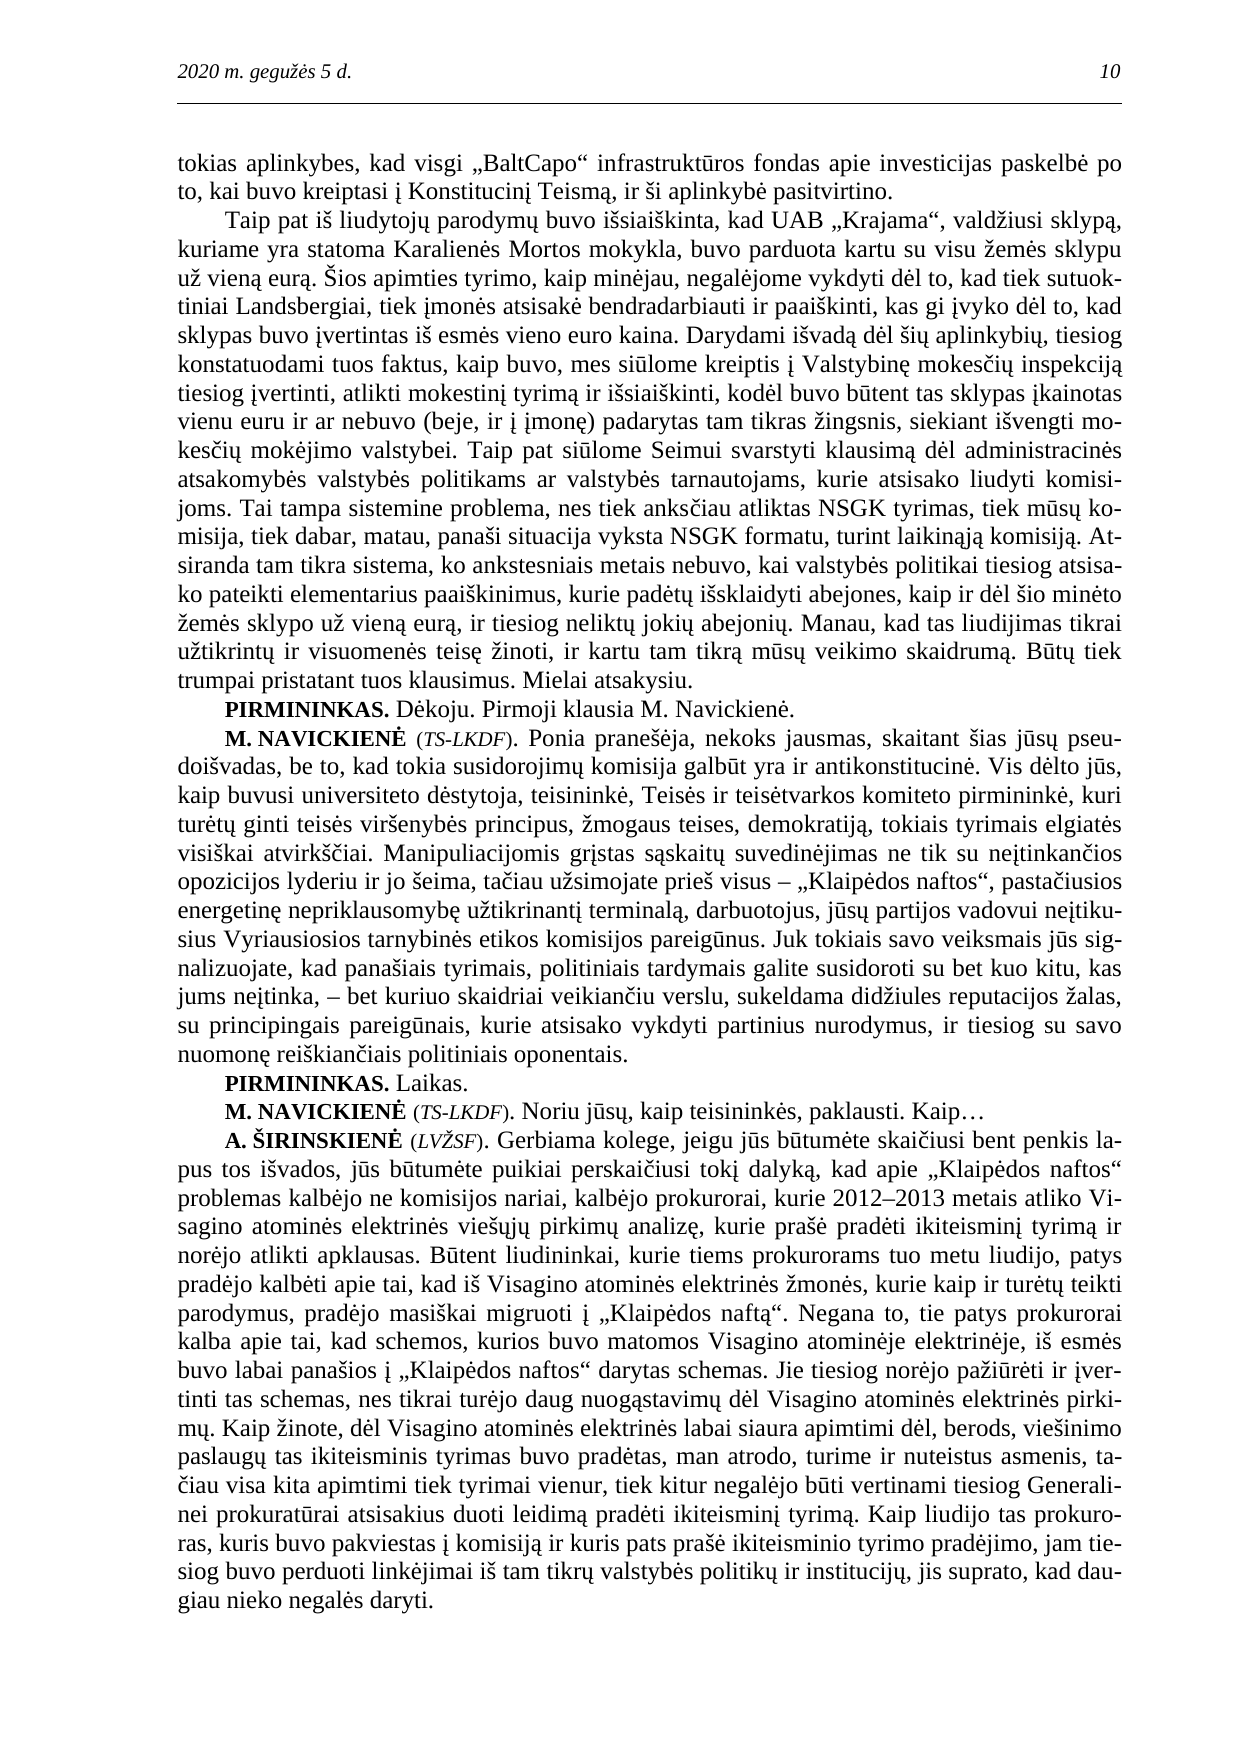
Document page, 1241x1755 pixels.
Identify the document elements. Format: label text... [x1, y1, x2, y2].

text M. NAVICKIENĖ (TS-LKDF). Po­nia pra­ne­šė­ja, ne­koks jaus­mas, skai­tant šias jū­sų pseu­doiš­va­das, be to, kad to­kia su­si­do­ro­ji­mų ko­mi­si­ja gal­būt yra ir an­ti­kons­ti­tu­ci­nė. Vis dėl­to jūs, kaip bu­vu­si uni­ver­si­te­to dės­ty­to­ja, tei­si­nin­kė, Tei­sės ir tei­sėt­var­kos ko­mi­te­to pir­mi­nin­kė, ku­ri tu­rė­tų gin­ti tei­sės vir­še­ny­bės prin­ci­pus, žmo­gaus tei­ses, de­mo­kra­tiją, to­kiais ty­ri­mais el­gia­tės vi­siš­kai at­virkš­čiai. Ma­ni­pu­lia­ci­jo­mis grįs­tas są­skai­tų su­ve­di­nė­ji­mas ne tik su ne­įtin­kan­čios opo­zi­ci­jos ly­de­riu ir jo šei­ma, ta­čiau už­si­mo­ja­te prieš vi­sus – „Klai­pė­dos naf­tos“, pa­sta­čiu­sios ener­ge­ti­nę ne­pri­klau­so­my­bę už­tik­ri­nan­tį ter­mi­na­lą, dar­buo­to­jus, jū­sų par­ti­jos va­do­vui ne­įti­ku­sius Vy­riau­sio­sios tar­ny­bi­nės eti­kos ko­mi­si­jos pa­rei­gū­nus. Juk to­kiais sa­vo veiks­mais jūs sig­na­li­zuo­ja­te, kad pa­na­šiais ty­ri­mais, po­li­ti­niais tar­dy­mais ga­li­te su­si­do­ro­ti su bet kuo ki­tu, kas jums ne­įtin­ka, – bet ku­riuo skaid­riai vei­kian­čiu ver­slu, su­kel­da­ma di­džiu­les re­pu­ta­ci­jos ža­las, su prin­ci­pin­gais pa­rei­gū­nais, ku­rie at­si­sa­ko vyk­dy­ti par­ti­nius nu­ro­dy­mus, ir tie­siog su sa­vo nuo­mo­nę reiš­kian­čiais po­li­ti­niais opo­nen­tais. [177, 723, 1122, 1068]
text to­kias ap­lin­ky­bes, kad vis­gi „BaltCapo“ in­fra­struk­tū­ros fon­das apie in­ves­ti­ci­jas pa­skel­bė po to, kai bu­vo kreip­ta­si į Kon­sti­tu­ci­nį Teis­mą, ir ši ap­lin­ky­bė pa­si­tvir­ti­no. [177, 148, 1122, 205]
text M. NAVICKIENĖ (TS-LKDF). No­riu jū­sų, kaip tei­si­nin­kės, pa­klaus­ti. Kaip… [177, 1096, 1122, 1125]
text A. ŠIRINSKIENĖ (LVŽSF). Ger­bia­ma ko­le­ge, jei­gu jūs bū­tu­mė­te skai­čiu­si bent pen­kis la­pus tos iš­va­dos, jūs bū­tu­mė­te pui­kiai per­skai­čiu­si to­kį da­ly­ką, kad apie „Klai­pė­dos naf­tos“ pro­ble­mas kal­bė­jo ne ko­mi­si­jos na­riai, kal­bė­jo pro­ku­ro­rai, ku­rie 2012–2013 me­tais at­li­ko Vi­sa­gi­no ato­mi­nės elek­tri­nės vie­šų­jų pir­ki­mų ana­li­zę, ku­rie pra­šė pra­dė­ti iki­teis­mi­nį ty­ri­mą ir no­rė­jo at­lik­ti ap­klau­sas. Bū­tent liu­di­nin­kai, ku­rie tiems pro­ku­ro­rams tuo me­tu liu­di­jo, pa­tys pra­dė­jo kal­bė­ti apie tai, kad iš Vi­sa­gi­no ato­mi­nės elek­tri­nės žmo­nės, ku­rie kaip ir tu­rė­tų teik­ti pa­ro­dy­mus, pra­dė­jo ma­siš­kai mig­ruo­ti į „Klai­pė­dos naf­tą“. Ne­ga­na to, tie pa­tys pro­ku­ro­rai kal­ba apie tai, kad sche­mos, ku­rios bu­vo ma­to­mos Vi­sa­gi­no ato­mi­nė­je elek­tri­nė­je, iš es­mės bu­vo la­bai pa­na­šios į „Klai­pė­dos naf­tos“ da­ry­tas sche­mas. Jie tie­siog no­rė­jo pa­žiū­rė­ti ir įver­tin­ti tas sche­mas, nes tik­rai tu­rė­jo daug nuo­gąs­ta­vi­mų dėl Vi­sa­gi­no ato­mi­nės elek­tri­nės pir­ki­mų. Kaip ži­no­te, dėl Vi­sa­gi­no ato­mi­nės elek­tri­nės la­bai siau­ra ap­im­ti­mi dėl, be­rods, vie­ši­ni­mo pa­slau­gų tas iki­teis­mi­nis ty­ri­mas bu­vo pra­dė­tas, man at­ro­do, tu­ri­me ir nu­teis­tus as­me­nis, ta­čiau vi­sa ki­ta ap­im­ti­mi tiek ty­ri­mai vie­nur, tiek ki­tur ne­ga­lė­jo bū­ti ver­ti­na­mi tie­siog Ge­ne­ra­li­nei pro­ku­ra­tū­rai at­si­sa­kius duo­ti lei­di­mą pra­dė­ti iki­teis­mi­nį ty­ri­mą. Kaip liu­di­jo tas pro­ku­ro­ras, ku­ris bu­vo pa­kvies­tas į ko­mi­si­ją ir ku­ris pats pra­šė iki­teis­mi­nio ty­ri­mo pra­dė­ji­mo, jam tie­siog bu­vo per­duo­ti lin­kė­ji­mai iš tam tik­rų vals­ty­bės po­li­ti­kų ir ins­ti­tu­ci­jų, jis su­pra­to, kad dau­giau nie­ko ne­ga­lės da­ry­ti. [177, 1125, 1122, 1614]
text PIRMININKAS. Lai­kas. [177, 1068, 1122, 1096]
text PIRMININKAS. Dė­ko­ju. Pir­mo­ji klau­sia M. Na­vic­kie­nė. [177, 694, 1122, 723]
text Taip pat iš liu­dy­to­jų pa­ro­dy­mų bu­vo iš­si­aiš­kin­ta, kad UAB „Kra­ja­ma“, val­džiu­si skly­pą, ku­ria­me yra sta­to­ma Ka­ra­lie­nės Mor­tos mo­kyk­la, bu­vo par­duo­ta kar­tu su vi­su že­mės skly­pu už vie­ną eu­rą. Šios ap­im­ties ty­ri­mo, kaip mi­nė­jau, ne­ga­lė­jo­me vyk­dy­ti dėl to, kad tiek su­tuok­ti­niai Land­sber­giai, tiek įmo­nės at­si­sa­kė ben­dra­dar­biau­ti ir pa­aiš­kin­ti, kas gi įvy­ko dėl to, kad skly­pas bu­vo įver­tin­tas iš es­mės vie­no eu­ro kai­na. Da­ry­da­mi iš­va­dą dėl šių ap­lin­ky­bių, tie­siog kon­sta­tuo­da­mi tuos fak­tus, kaip bu­vo, mes siū­lo­me kreip­tis į Vals­ty­bi­nę mo­kes­čių ins­pek­ci­ją tie­siog įver­tin­ti, at­lik­ti mo­kes­ti­nį ty­ri­mą ir iš­si­aiš­kin­ti, ko­dėl bu­vo bū­tent tas skly­pas įkai­no­tas vie­nu eu­ru ir ar ne­bu­vo (be­je, ir į įmo­nę) pa­da­ry­tas tam tik­ras žings­nis, sie­kiant iš­veng­ti mo­kes­čių mo­kė­ji­mo vals­ty­bei. Taip pat siū­lo­me Sei­mui svars­ty­ti klau­si­mą dėl ad­mi­nist­ra­ci­nės at­sa­ko­my­bės vals­ty­bės po­li­ti­kams ar vals­ty­bės tar­nau­to­jams, ku­rie at­si­sa­ko liu­dy­ti ko­mi­si­joms. Tai tam­pa sis­te­mi­ne pro­ble­ma, nes tiek anks­čiau at­lik­tas NSGK ty­ri­mas, tiek mū­sų ko­mi­si­ja, tiek da­bar, ma­tau, pa­na­ši si­tu­a­ci­ja vyks­ta NSGK for­ma­tu, tu­rint lai­ki­ną­ją ko­mi­si­ją. At­si­ran­da tam tik­ra sis­te­ma, ko anks­tes­niais me­tais ne­bu­vo, kai vals­ty­bės po­li­ti­kai tie­siog at­si­sa­ko pa­teik­ti ele­men­ta­rius pa­aiš­ki­ni­mus, ku­rie pa­dė­tų iš­sklai­dy­ti abe­jo­nes, kaip ir dėl šio mi­nė­to že­mės skly­po už vie­ną eu­rą, ir tie­siog ne­lik­tų jo­kių abe­jo­nių. Ma­nau, kad tas liu­di­ji­mas tik­rai už­tik­rin­tų ir vi­suo­me­nės tei­sę ži­no­ti, ir kar­tu tam tik­rą mū­sų vei­ki­mo skaid­ru­mą. Bū­tų tiek trum­pai pri­sta­tant tuos klau­si­mus. Mie­lai at­sa­ky­siu. [177, 205, 1122, 694]
